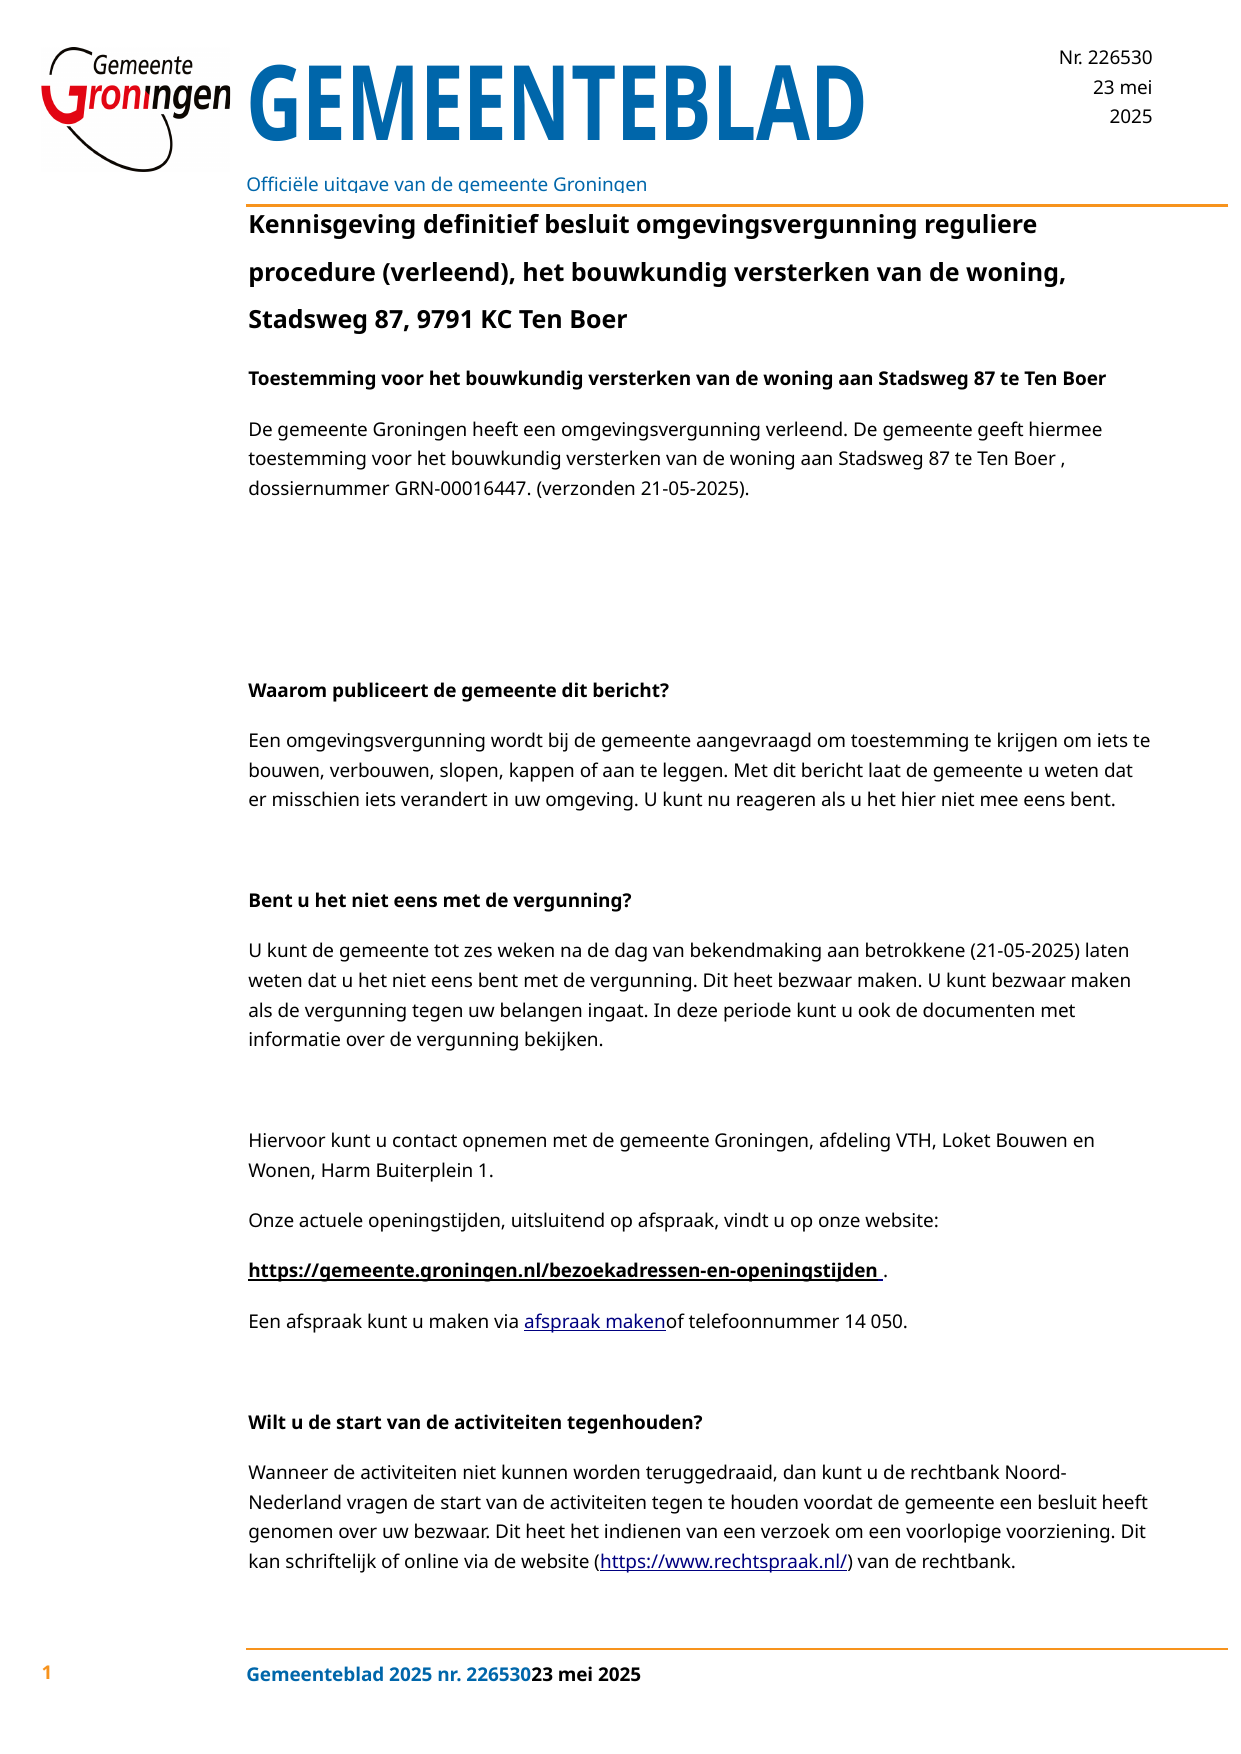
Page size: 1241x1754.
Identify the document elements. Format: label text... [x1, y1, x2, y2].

text Een omgevingsvergunning wordt bij de gemeente aangevraagd om toestemming te krijgen om iets te bouwen, verbouwen, slopen, kappen of aan te leggen. Met dit bericht laat de gemeente u weten dat er misschien iets verandert in uw omgeving. U kunt nu reageren als u het hier niet mee eens bent. [248, 727, 1152, 812]
text Toestemming voor het bouwkundig versterken van de woning aan Stadsweg 87 te Ten Boer [248, 366, 1152, 391]
text Onze actuele openingstijden, uitsluitend op afspraak, vindt u op onze website: [248, 1207, 1152, 1233]
text Wanneer de activiteiten niet kunnen worden teruggedraaid, dan kunt u de rechtbank Noord-Nederland vragen de start van de activiteiten tegen te houden voordat de gemeente een besluit heeft genomen over uw bezwaar. Dit heet het indienen van een verzoek om een voorlopige voorziening. Dit kan schriftelijk of online via de website (https://www.rechtspraak.nl/) van de rechtbank. [248, 1459, 1152, 1574]
text https://gemeente.groningen.nl/bezoekadressen-en-openingstijden . [248, 1258, 1152, 1283]
text Bent u het niet eens met de vergunning? [248, 887, 1152, 913]
text Wilt u de start van de activiteiten tegenhouden? [248, 1409, 1152, 1434]
text Kennisgeving definitief besluit omgevingsvergunning reguliere procedure (verleend), het bouwkundig versterken van de woning, Stadsweg 87, 9791 KC Ten Boer [248, 207, 1152, 336]
text Waarom publiceert de gemeente dit bericht? [248, 677, 1152, 702]
text Hiervoor kunt u contact opnemen met de gemeente Groningen, afdeling VTH, Loket Bouwen en Wonen, Harm Buiterplein 1. [248, 1127, 1152, 1182]
text Een afspraak kunt u maken via afspraak makenof telefoonnummer 14 050. [248, 1308, 1152, 1334]
text De gemeente Groningen heeft een omgevingsvergunning verleend. De gemeente geeft hiermee toestemming voor het bouwkundig versterken van de woning aan Stadsweg 87 te Ten Boer , dossiernummer GRN-00016447. (verzonden 21-05-2025). [248, 416, 1152, 501]
text U kunt de gemeente tot zes weken na de dag van bekendmaking aan betrokkene (21-05-2025) laten weten dat u het niet eens bent met de vergunning. Dit heet bezwaar maken. U kunt bezwaar maken als de vergunning tegen uw belangen ingaat. In deze periode kunt u ook de documenten met informatie over de vergunning bekijken. [248, 938, 1152, 1052]
picture [41, 47, 231, 172]
